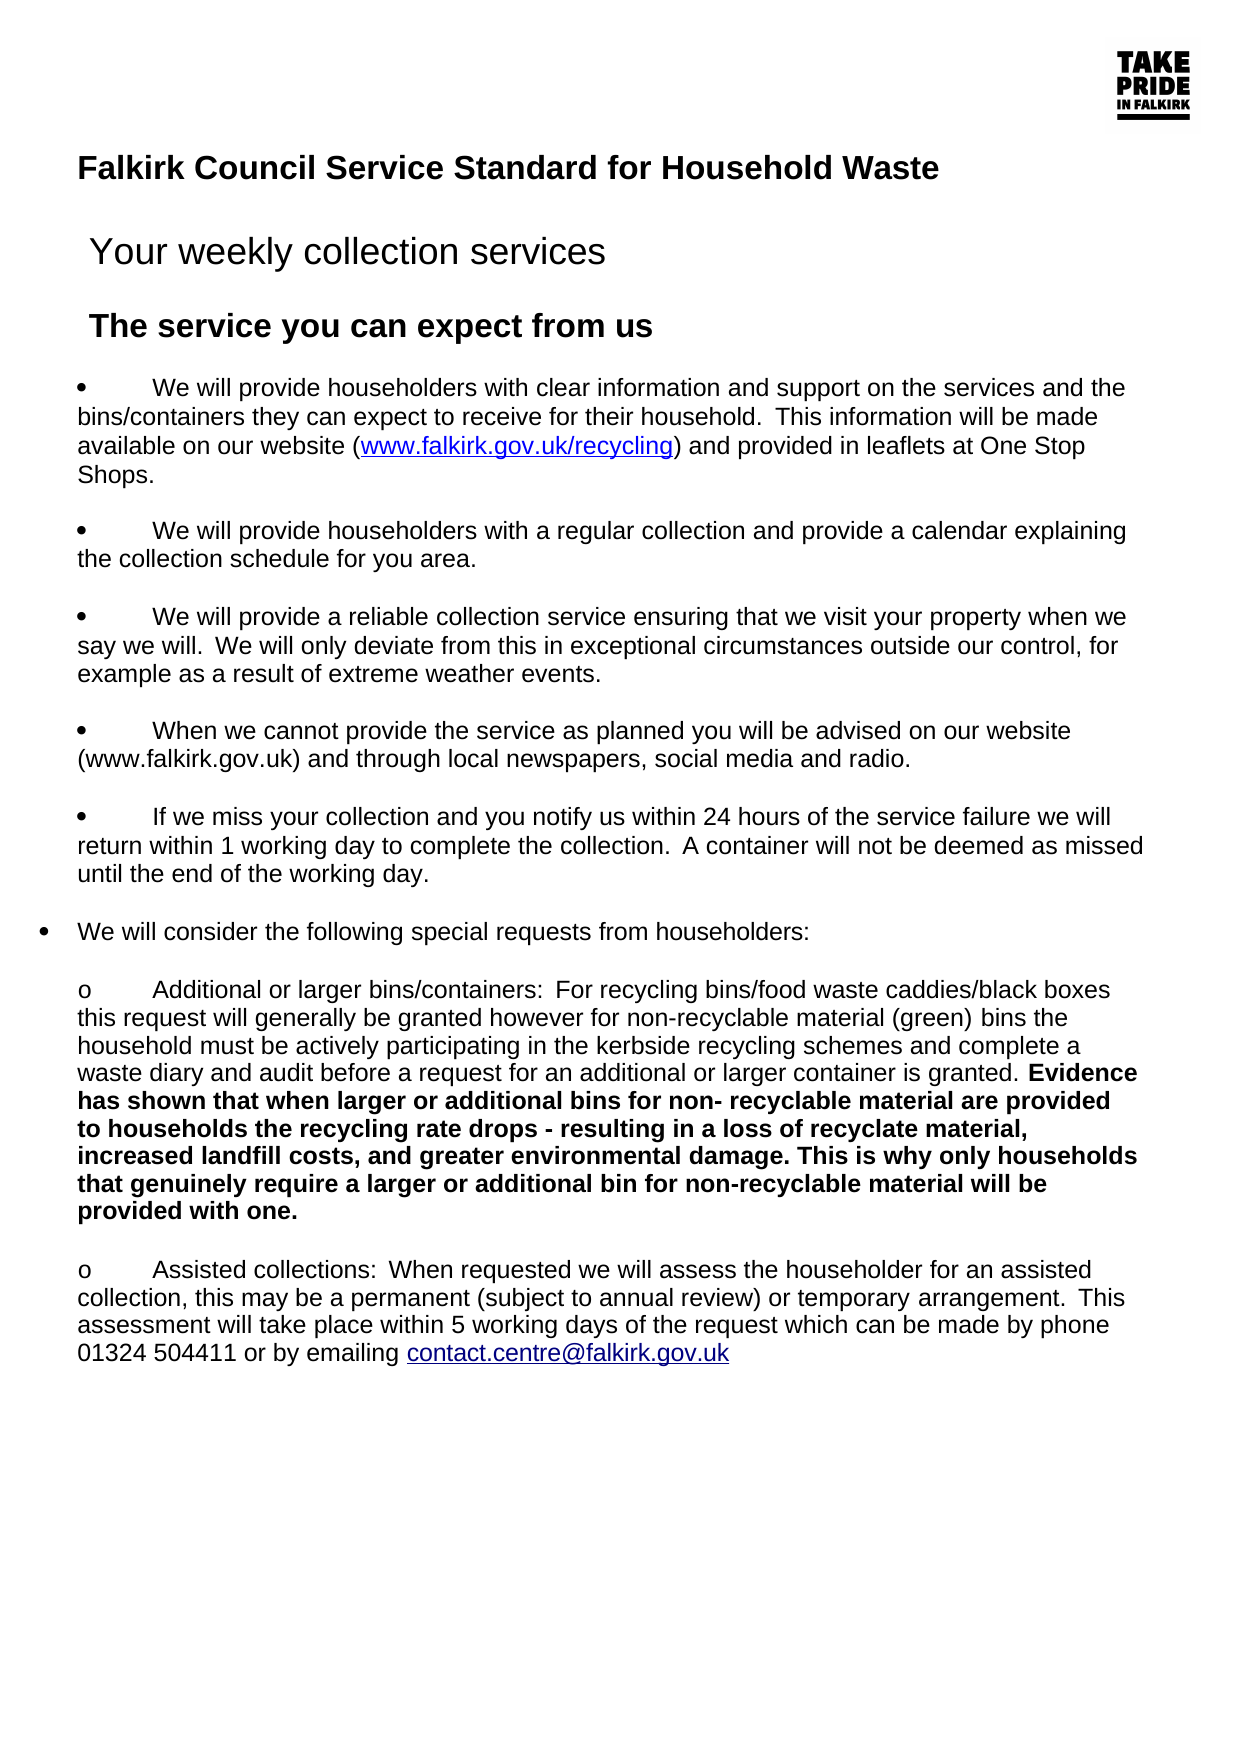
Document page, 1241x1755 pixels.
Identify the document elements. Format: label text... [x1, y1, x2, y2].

list When we cannot provide the service as planned you will be advised on our website (www.falkirk.gov.uk) and through local newspapers, social media and radio. [77, 717, 1083, 773]
list If we miss your collection and you notify us within 24 hours of the service failure we will return within 1 working day to complete the collection. A container will not be deemed as missed until the end of the working day. [77, 802, 1146, 888]
list We will consider the following special requests from householders: [39, 917, 1163, 946]
list Assisted collections: When requested we will assess the householder for an assisted collection, this may be a permanent (subject to annual review) or temporary arrangement. This assessment will take place within 5 working days of the request which can be made by phone 01324 504411 or by emailing contact.centre@falkirk.gov.uk [77, 1254, 1144, 1367]
list We will provide householders with clear information and support on the services and the bins/containers they can expect to receive for their household. This information will be made available on our website (www.falkirk.gov.uk/recycling) and provided in leaflets at One Stop Shops. [77, 373, 1137, 488]
subtitle Falkirk Council Service Standard for Household Waste [77, 148, 1163, 186]
subtitle The service you can expect from us [88, 306, 1163, 344]
list Additional or larger bins/containers: For recycling bins/food waste caddies/black boxes this request will generally be granted however for non-recyclable material (green) bins the household must be actively participating in the kerbside recycling schemes and complete a waste diary and audit before a request for an additional or larger container is granted. Evidence has shown that when larger or additional bins for non- recyclable material are provided to households the recycling rate drops - resulting in a loss of recyclate material, increased landfill costs, and greater environmental damage. This is why only households that genuinely require a larger or additional bin for non-recyclable material will be provided with one. [77, 974, 1139, 1225]
title Your weekly collection services [88, 229, 1163, 273]
list We will provide householders with a regular collection and provide a calendar explaining the collection schedule for you area. [77, 517, 1139, 573]
list We will provide a reliable collection service ensuring that we visit your property when we say we will. We will only deviate from this in exceptional circumstances outside our control, for example as a result of extreme weather events. [77, 602, 1138, 688]
